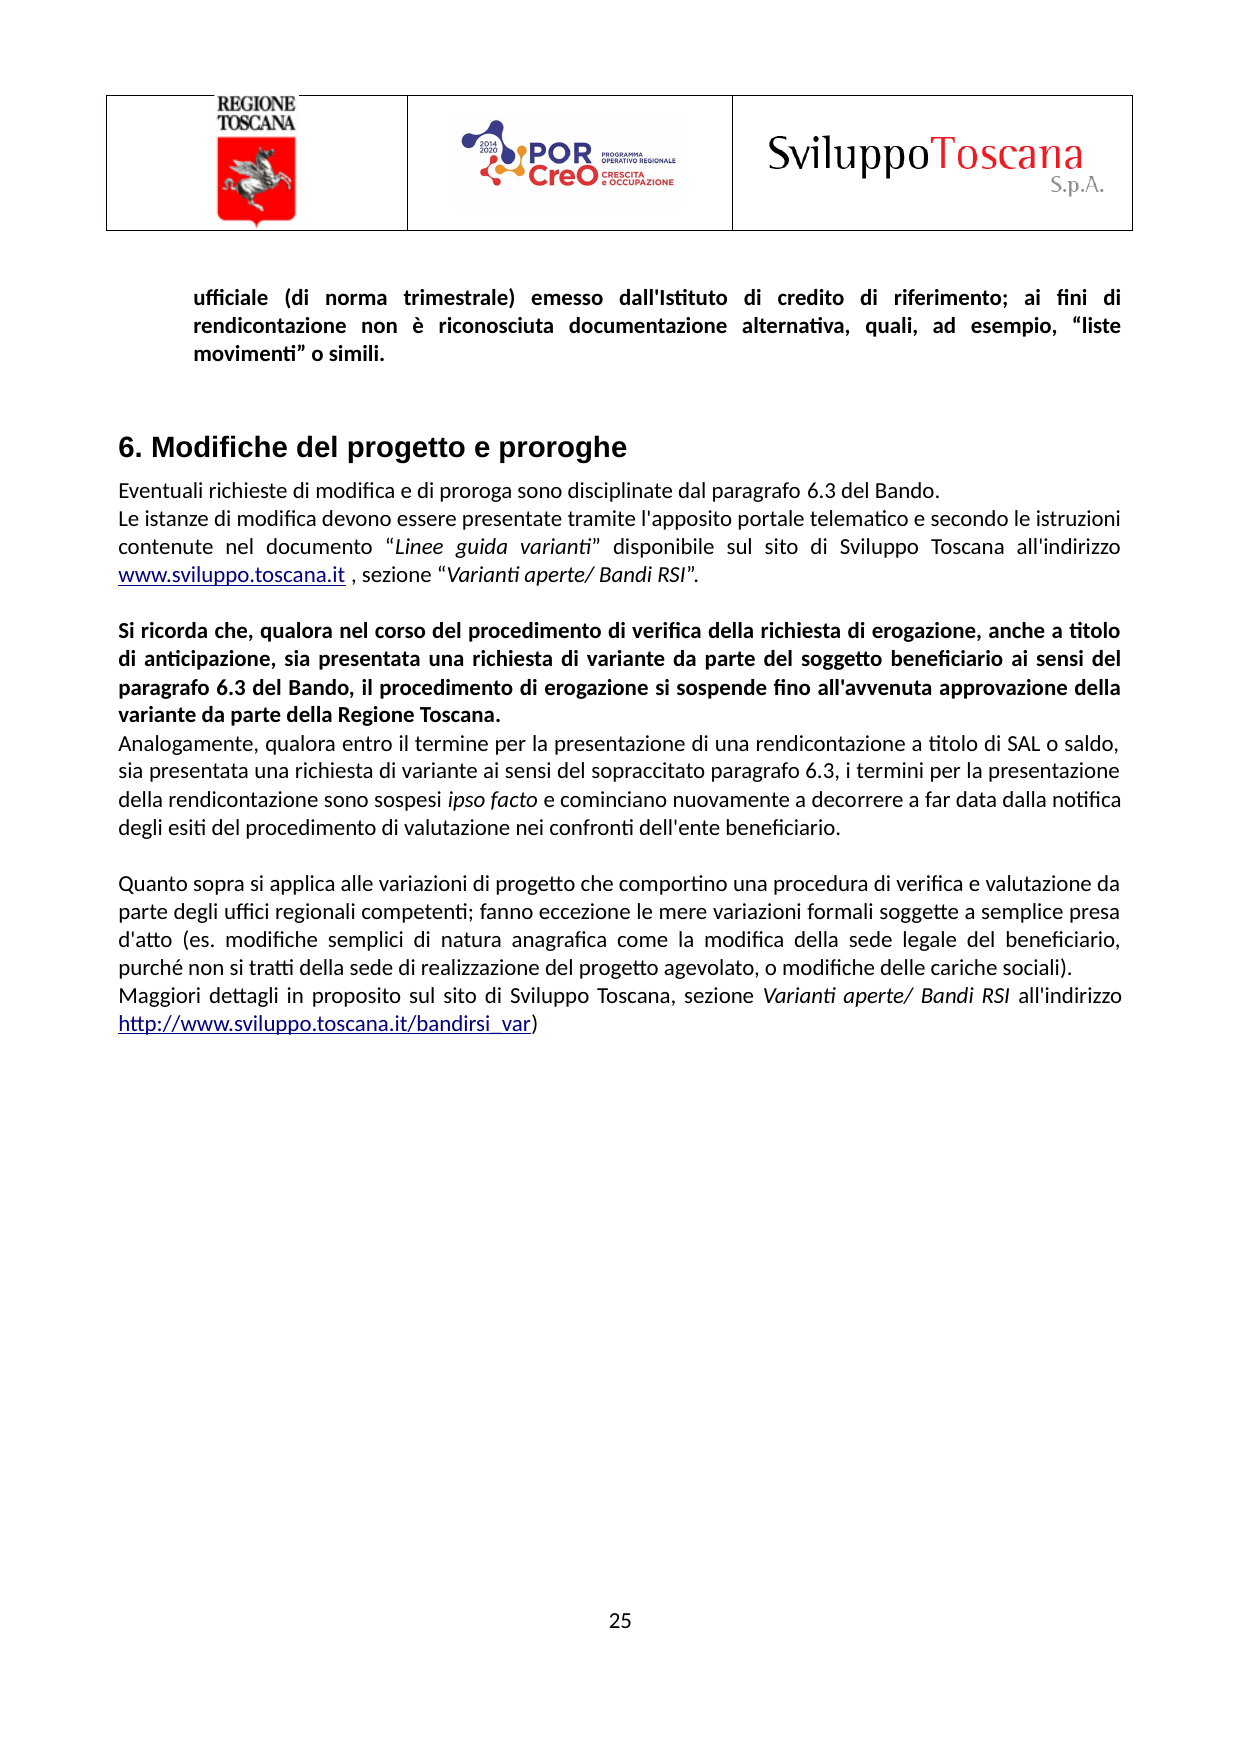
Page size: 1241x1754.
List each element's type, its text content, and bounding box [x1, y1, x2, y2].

text Si ricorda che, qualora nel corso del procedimento di verifica della richiesta di erogazione, anche a titolo di anticipazione, sia presentata una richiesta di variante da parte del soggetto beneficiario ai sensi del paragrafo 6.3 del Bando, il procedimento di erogazione si sospende fino all'avvenuta approvazione della variante da parte della Regione Toscana. [118, 617, 1122, 729]
picture [214, 95, 299, 230]
text Maggiori dettagli in proposito sul sito di Sviluppo Toscana, sezione Varianti aperte/ Bandi RSI all'indirizzo http://www.sviluppo.toscana.it/bandirsi_var) [118, 981, 1122, 1037]
subtitle 6. Modifiche del progetto e proroghe [118, 430, 1122, 464]
text Quanto sopra si applica alle variazioni di progetto che comportino una procedura di verifica e valutazione da parte degli uffici regionali competenti; fanno eccezione le mere variazioni formali soggette a semplice presa d'atto (es. modifiche semplici di natura anagrafica come la modifica della sede legale del beneficiario, purché non si tratti della sede di realizzazione del progetto agevolato, o modifiche delle cariche sociali). [118, 869, 1122, 981]
text Le istanze di modifica devono essere presentate tramite l'apposito portale telematico e secondo le istruzioni contenute nel documento “Linee guida varianti” disponibile sul sito di Sviluppo Toscana all'indirizzo www.sviluppo.toscana.it , sezione “Varianti aperte/ Bandi RSI”. [118, 504, 1122, 588]
list ufficiale (di norma trimestrale) emesso dall'Istituto di credito di riferimento; ai fini di rendicontazione non è riconosciuta documentazione alternativa, quali, ad esempio, “liste movimenti” o simili. [156, 283, 1122, 367]
picture [758, 128, 1107, 197]
text Analogamente, qualora entro il termine per la presentazione di una rendicontazione a titolo di SAL o saldo, sia presentata una richiesta di variante ai sensi del sopraccitato paragrafo 6.3, i termini per la presentazione della rendicontazione sono sospesi ipso facto e cominciano nuovamente a decorrere a far data dalla notifica degli esiti del procedimento di valutazione nei confronti dell'ente beneficiario. [118, 729, 1122, 841]
text Eventuali richieste di modifica e di proroga sono disciplinate dal paragrafo 6.3 del Bando. [118, 476, 1122, 504]
picture [454, 115, 685, 210]
